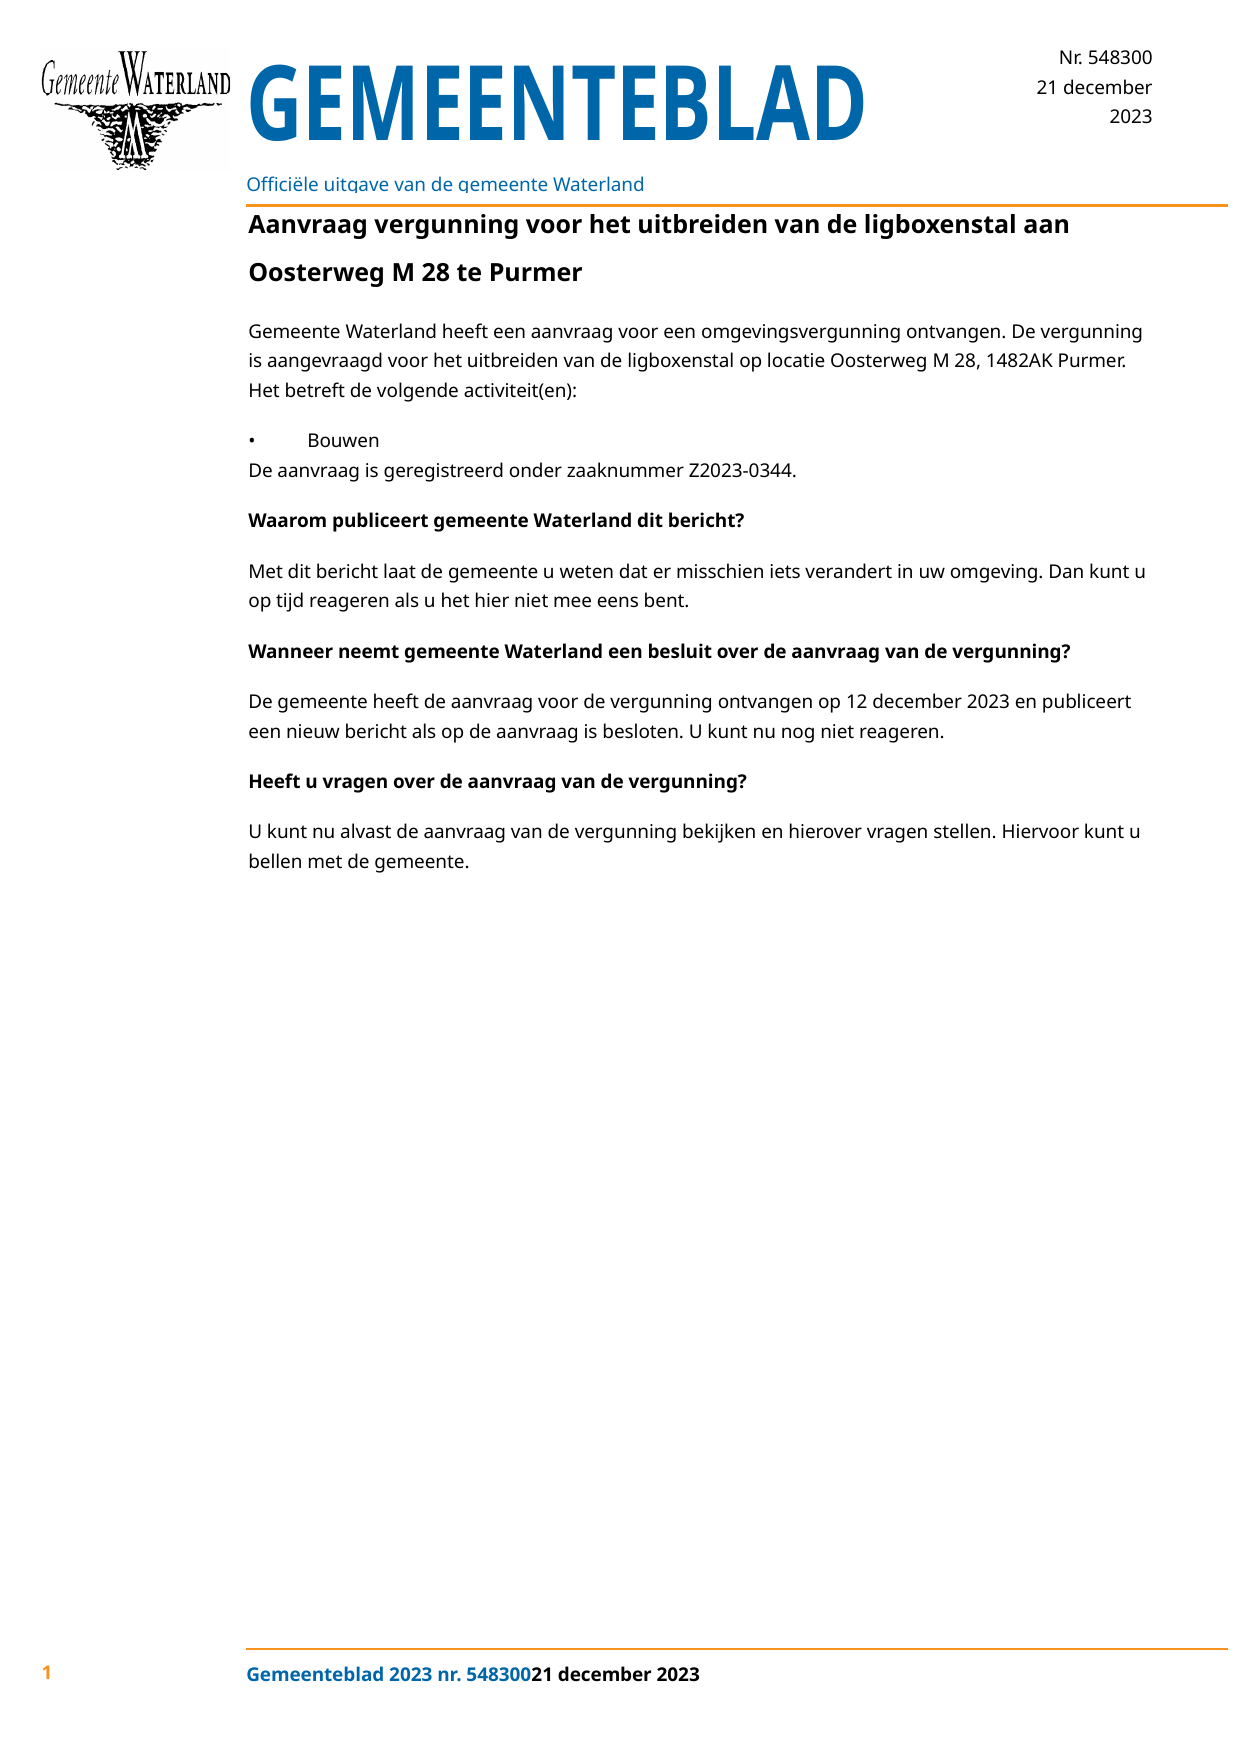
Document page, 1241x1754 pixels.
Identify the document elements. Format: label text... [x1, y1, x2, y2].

text Waarom publiceert gemeente Waterland dit bericht? [248, 507, 1152, 533]
picture [41, 47, 231, 172]
text Aanvraag vergunning voor het uitbreiden van de ligboxenstal aan Oosterweg M 28 te Purmer [248, 207, 1152, 288]
text Heeft u vragen over de aanvraag van de vergunning? [248, 768, 1152, 794]
text U kunt nu alvast de aanvraag van de vergunning bekijken en hierover vragen stellen. Hiervoor kunt u bellen met de gemeente. [248, 819, 1152, 874]
text De aanvraag is geregistreerd onder zaaknummer Z2023-0344. [248, 457, 1152, 483]
text Met dit bericht laat de gemeente u weten dat er misschien iets verandert in uw omgeving. Dan kunt u op tijd reageren als u het hier niet mee eens bent. [248, 558, 1152, 613]
list Bouwen [248, 427, 1152, 453]
text Gemeente Waterland heeft een aanvraag voor een omgevingsvergunning ontvangen. De vergunning is aangevraagd voor het uitbreiden van de ligboxenstal op locatie Oosterweg M 28, 1482AK Purmer. Het betreft de volgende activiteit(en): [248, 318, 1152, 403]
text Wanneer neemt gemeente Waterland een besluit over de aanvraag van de vergunning? [248, 638, 1152, 664]
text De gemeente heeft de aanvraag voor de vergunning ontvangen op 12 december 2023 en publiceert een nieuw bericht als op de aanvraag is besloten. U kunt nu nog niet reageren. [248, 688, 1152, 744]
